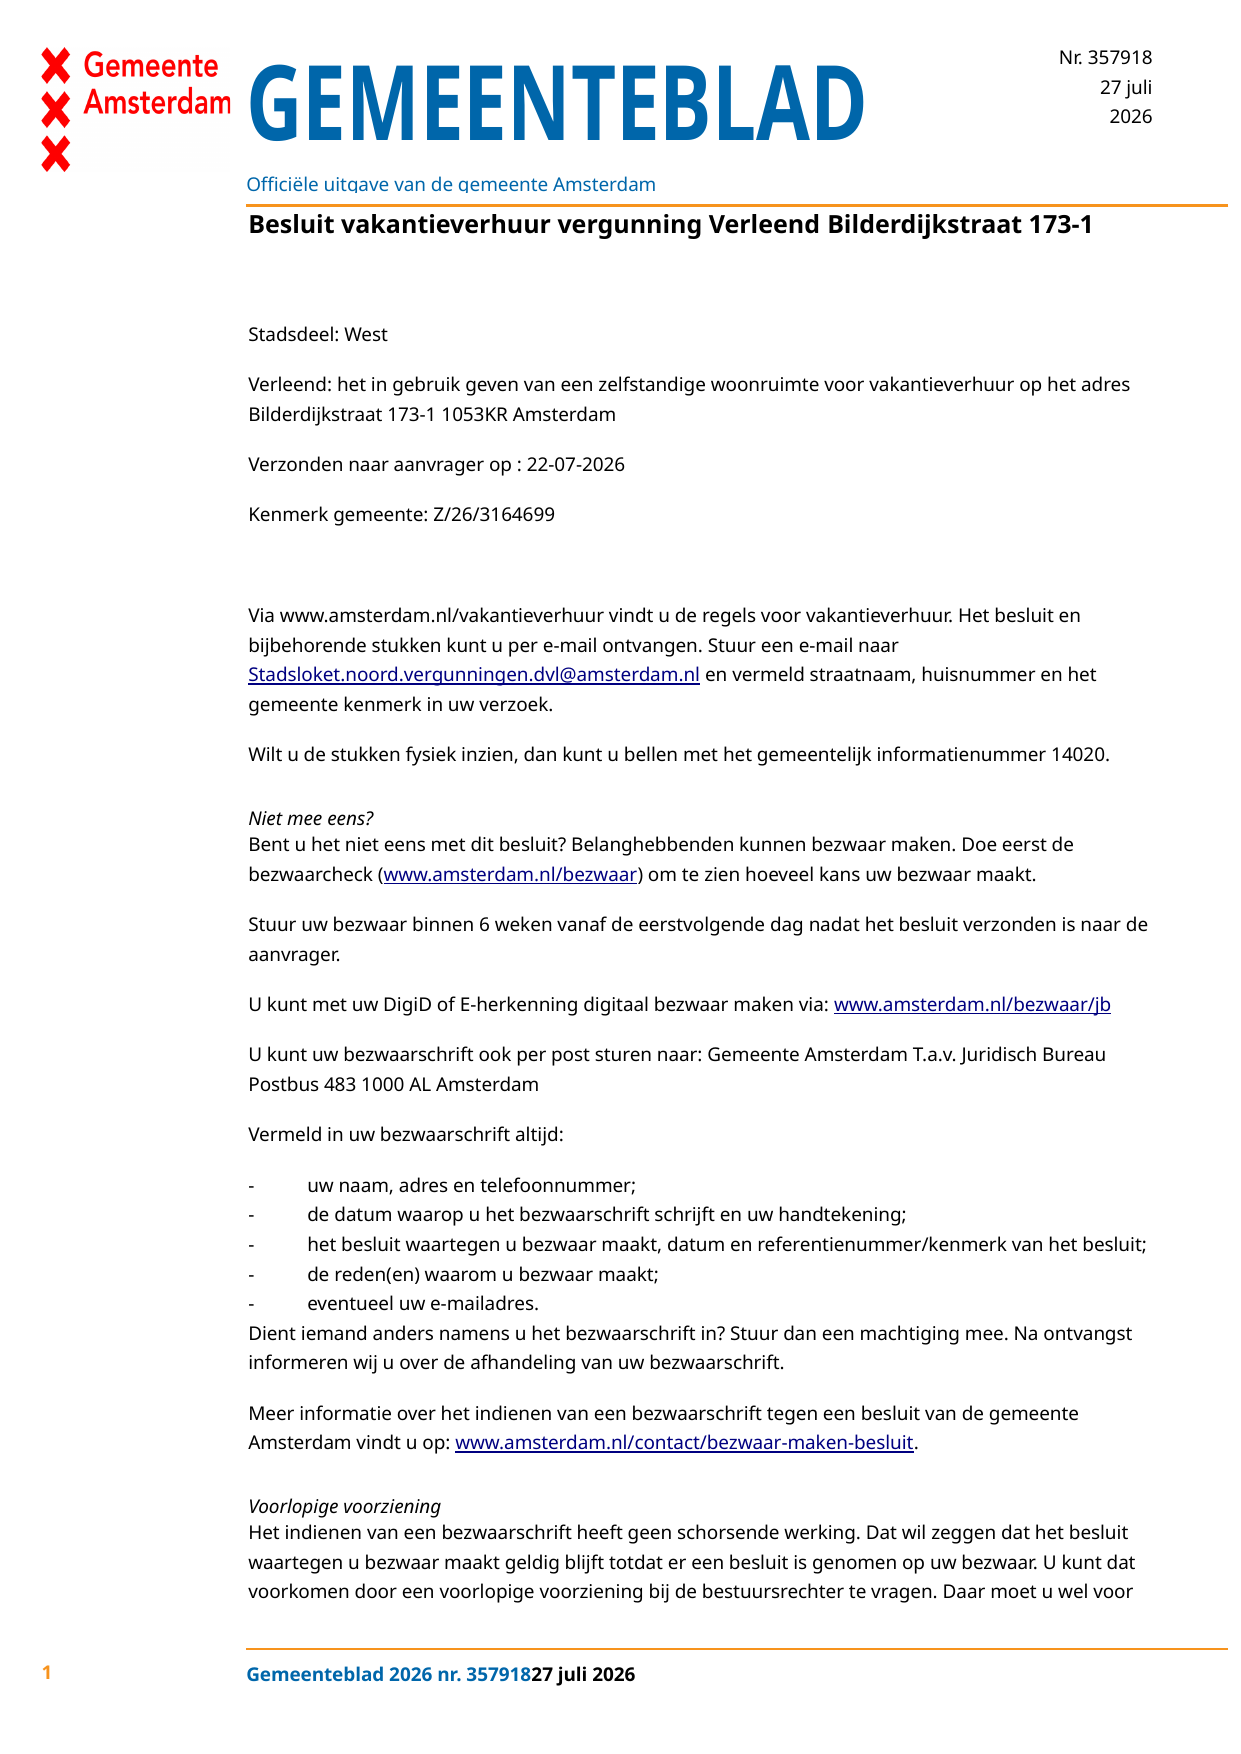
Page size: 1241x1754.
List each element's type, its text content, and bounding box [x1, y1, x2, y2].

text Meer informatie over het indienen van een bezwaarschrift tegen een besluit van de gemeente Amsterdam vindt u op: www.amsterdam.nl/contact/bezwaar-maken-besluit. [248, 1400, 1152, 1455]
text Kenmerk gemeente: Z/26/3164699 [248, 502, 1152, 527]
text Verzonden naar aanvrager op : 22-07-2026 [248, 451, 1152, 477]
list uw naam, adres en telefoonnummer; [248, 1172, 1152, 1198]
text U kunt uw bezwaarschrift ook per post sturen naar: Gemeente Amsterdam T.a.v. Juridisch Bureau Postbus 483 1000 AL Amsterdam [248, 1042, 1152, 1097]
picture [41, 47, 231, 172]
text Bent u het niet eens met dit besluit? Belanghebbenden kunnen bezwaar maken. Doe eerst de bezwaarcheck (www.amsterdam.nl/bezwaar) om te zien hoeveel kans uw bezwaar maakt. [248, 831, 1152, 887]
text Besluit vakantieverhuur vergunning Verleend Bilderdijkstraat 173-1 [248, 207, 1152, 241]
text Dient iemand anders namens u het bezwaarschrift in? Stuur dan een machtiging mee. Na ontvangst informeren wij u over de afhandeling van uw bezwaarschrift. [248, 1320, 1152, 1375]
text Stadsdeel: West [248, 321, 1152, 346]
text Niet mee eens? [248, 806, 1152, 831]
text Wilt u de stukken fysiek inzien, dan kunt u bellen met het gemeentelijk informatienummer 14020. [248, 742, 1152, 767]
text Via www.amsterdam.nl/vakantieverhuur vindt u de regels voor vakantieverhuur. Het besluit en bijbehorende stukken kunt u per e-mail ontvangen. Stuur een e-mail naar Stadsloket.noord.vergunningen.dvl@amsterdam.nl en vermeld straatnaam, huisnummer en het gemeente kenmerk in uw verzoek. [248, 602, 1152, 717]
text Voorlopige voorziening [248, 1493, 1152, 1519]
list eventueel uw e-mailadres. [248, 1290, 1152, 1316]
text Stuur uw bezwaar binnen 6 weken vanaf de eerstvolgende dag nadat het besluit verzonden is naar de aanvrager. [248, 911, 1152, 967]
list de reden(en) waarom u bezwaar maakt; [248, 1261, 1152, 1287]
list de datum waarop u het bezwaarschrift schrijft en uw handtekening; [248, 1202, 1152, 1227]
text U kunt met uw DigiD of E-herkenning digitaal bezwaar maken via: www.amsterdam.nl/bezwaar/jb [248, 991, 1152, 1017]
text Het indienen van een bezwaarschrift heeft geen schorsende werking. Dat wil zeggen dat het besluit waartegen u bezwaar maakt geldig blijft totdat er een besluit is genomen op uw bezwaar. U kunt dat voorkomen door een voorlopige voorziening bij de bestuursrechter te vragen. Daar moet u wel voor [248, 1519, 1152, 1604]
text Verleend: het in gebruik geven van een zelfstandige woonruimte voor vakantieverhuur op het adres Bilderdijkstraat 173-1 1053KR Amsterdam [248, 371, 1152, 426]
list het besluit waartegen u bezwaar maakt, datum en referentienummer/kenmerk van het besluit; [248, 1231, 1152, 1257]
text Vermeld in uw bezwaarschrift altijd: [248, 1122, 1152, 1147]
